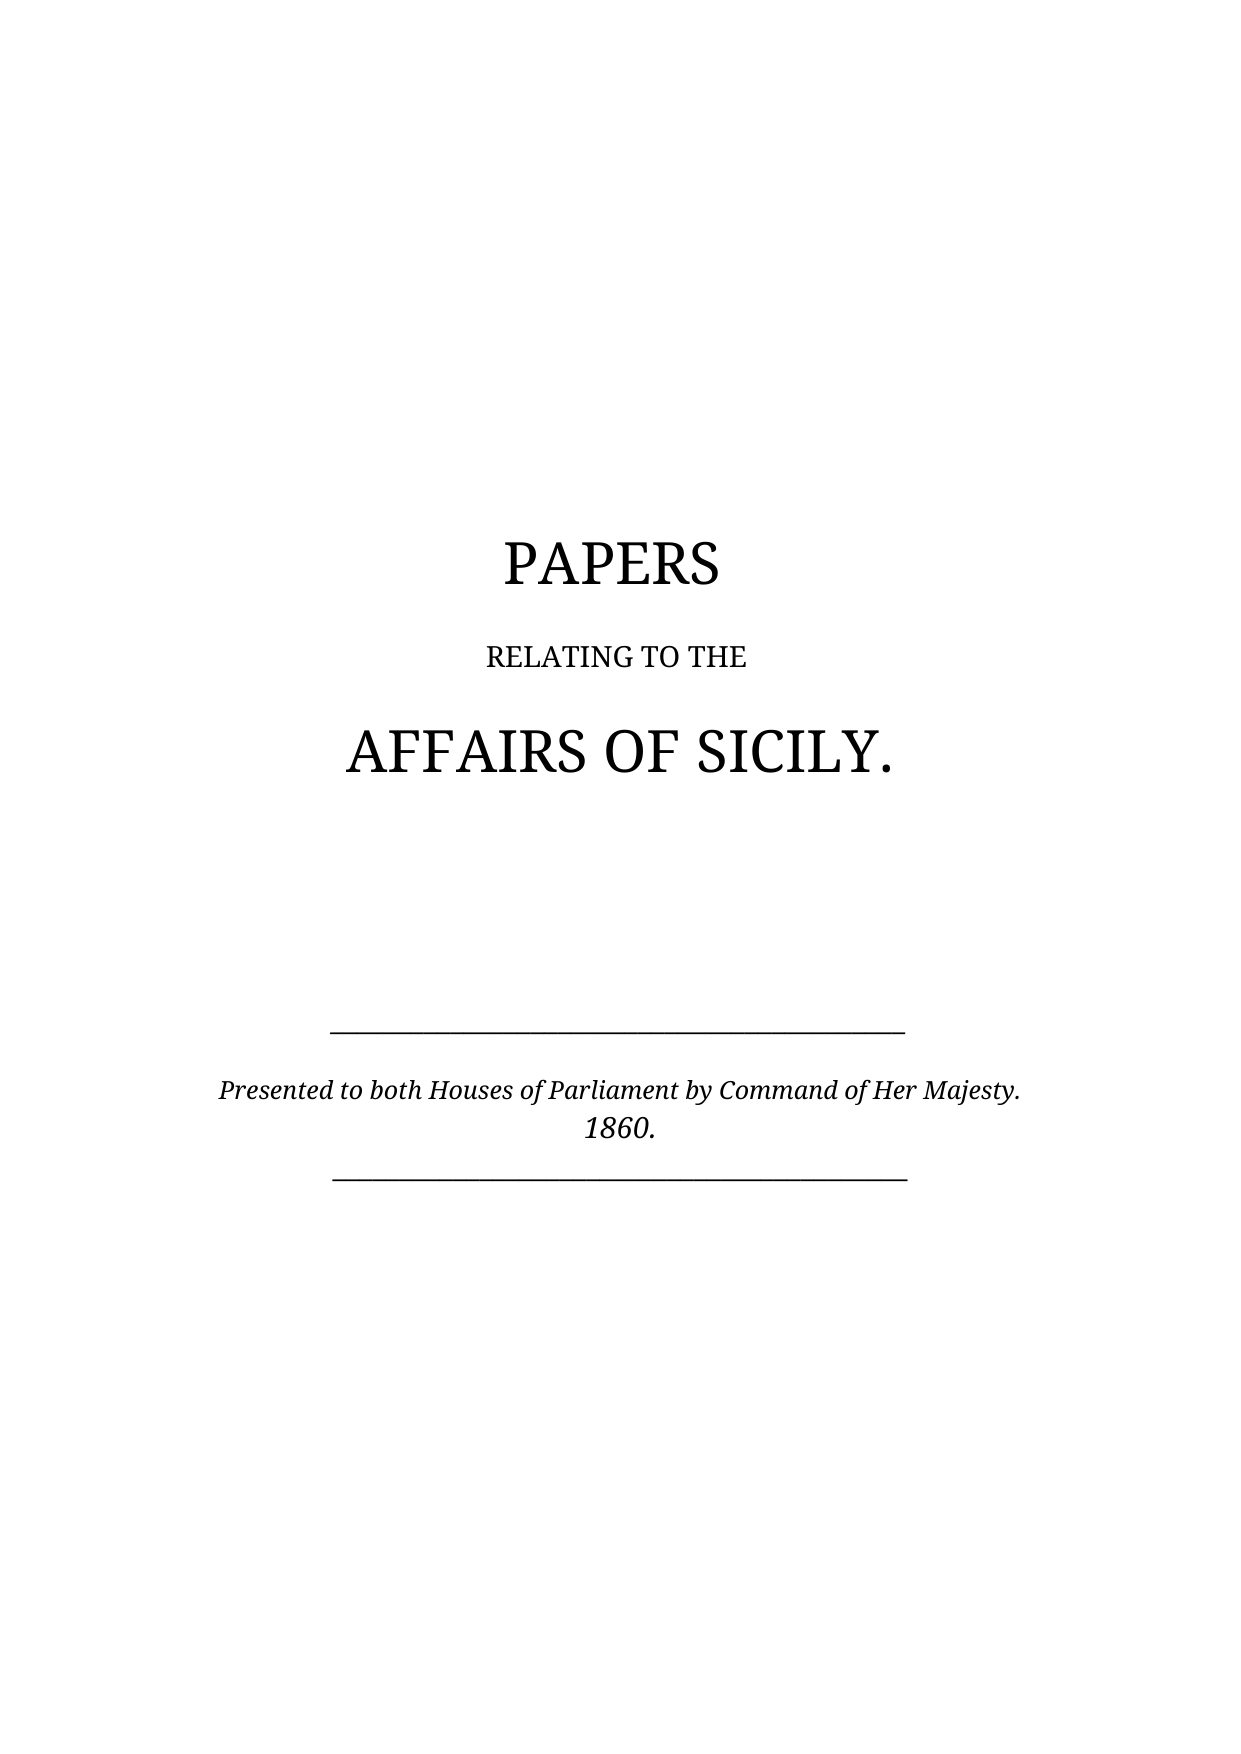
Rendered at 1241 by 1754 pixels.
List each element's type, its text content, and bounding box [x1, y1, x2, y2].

text RELATING TO THE [148, 636, 1063, 676]
text ___________________________________________ [148, 1147, 1063, 1186]
text 1860. [148, 1107, 1063, 1147]
text ___________________________________________ [148, 999, 1063, 1039]
text Presented to both Houses of Parliament by Command of Her Majesty. [148, 1073, 1063, 1107]
text PAPERS [148, 522, 1063, 602]
text AFFAIRS OF SICILY. [148, 709, 1063, 789]
